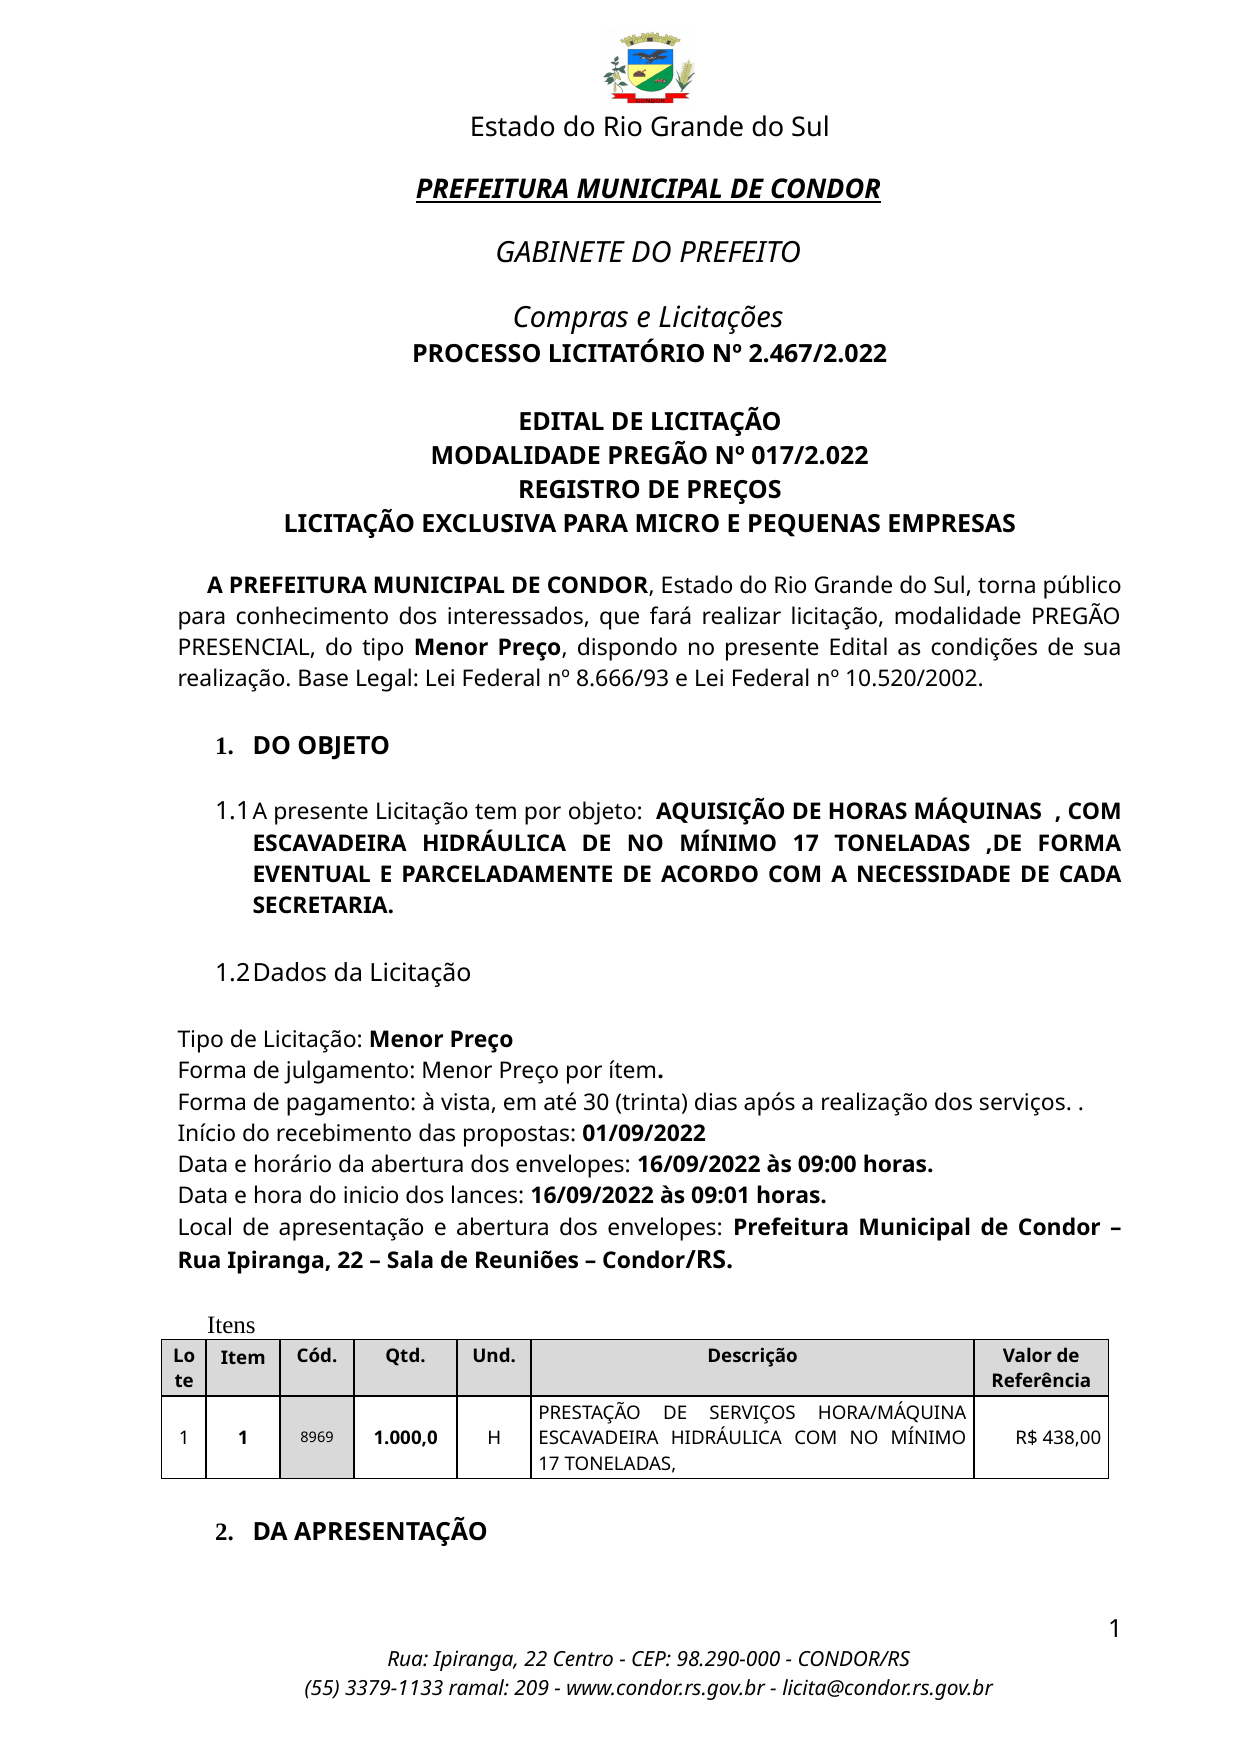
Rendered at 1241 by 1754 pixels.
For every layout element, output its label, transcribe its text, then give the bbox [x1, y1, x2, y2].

table_cell 1 [162, 1397, 205, 1478]
table_header Qtd. [355, 1340, 456, 1395]
table_cell PRESTAÇÃO DE SERVIÇOS HORA/MÁQUINA ESCAVADEIRA HIDRÁULICA COM NO MÍNIMO 17 TONELADAS, [532, 1397, 973, 1478]
table_cell H [458, 1397, 530, 1478]
text Início do recebimento das propostas: 01/09/2022 [177, 1117, 1122, 1148]
table_cell 8969 [281, 1397, 353, 1478]
table_cell R$ 438,00 [975, 1397, 1108, 1478]
text EDITAL DE LICITAÇÃO [177, 404, 1122, 438]
text Local de apresentação e abertura dos envelopes: Prefeitura Municipal de Condor – Rua Ipiranga, 22 – Sala de Reuniões – Condor/RS. [177, 1210, 1122, 1276]
subtitle MODALIDADE PREGÃO Nº 017/2.022 [177, 438, 1122, 472]
table_header Und. [458, 1340, 530, 1395]
table_header Cód. [281, 1340, 353, 1395]
text Forma de pagamento: à vista, em até 30 (trinta) dias após a realização dos serviços. . [177, 1085, 1122, 1117]
text A PREFEITURA MUNICIPAL DE CONDOR, Estado do Rio Grande do Sul, torna público para conhecimento dos interessados, que fará realizar licitação, modalidade PREGÃO PRESENCIAL, do tipo Menor Preço, dispondo no presente Edital as condições de sua realização. Base Legal: Lei Federal nº 8.666/93 e Lei Federal nº 10.520/2002. [177, 568, 1122, 693]
text Data e hora do inicio dos lances: 16/09/2022 às 09:01 horas. [177, 1179, 1122, 1210]
text PROCESSO LICITATÓRIO Nº 2.467/2.022 [177, 336, 1122, 370]
table_header Valor de Referência [975, 1340, 1108, 1395]
text Itens [207, 1310, 1122, 1338]
table_header Item [207, 1340, 279, 1395]
text Forma de julgamento: Menor Preço por ítem. [177, 1054, 1122, 1085]
text Tipo de Licitação: Menor Preço [177, 1023, 1122, 1054]
list Dados da Licitação [215, 955, 1122, 989]
text REGISTRO DE PREÇOS [177, 472, 1122, 506]
table_header Lote [162, 1340, 205, 1395]
table_cell 1 [207, 1397, 279, 1478]
text Data e horário da abertura dos envelopes: 16/09/2022 às 09:00 horas. [177, 1148, 1122, 1179]
table_header Descrição [532, 1340, 973, 1395]
list A presente Licitação tem por objeto: AQUISIÇÃO DE HORAS MÁQUINAS , COM ESCAVADEIRA HIDRÁULICA DE NO MÍNIMO 17 TONELADAS ,DE FORMA EVENTUAL E PARCELADAMENTE DE ACORDO COM A NECESSIDADE DE CADA SECRETARIA. [215, 793, 1122, 921]
table_cell 1.000,0 [355, 1397, 456, 1478]
text LICITAÇÃO EXCLUSIVA PARA MICRO E PEQUENAS EMPRESAS [177, 506, 1122, 540]
list DO OBJETO [215, 728, 1122, 762]
list DA APRESENTAÇÃO [215, 1513, 1122, 1547]
